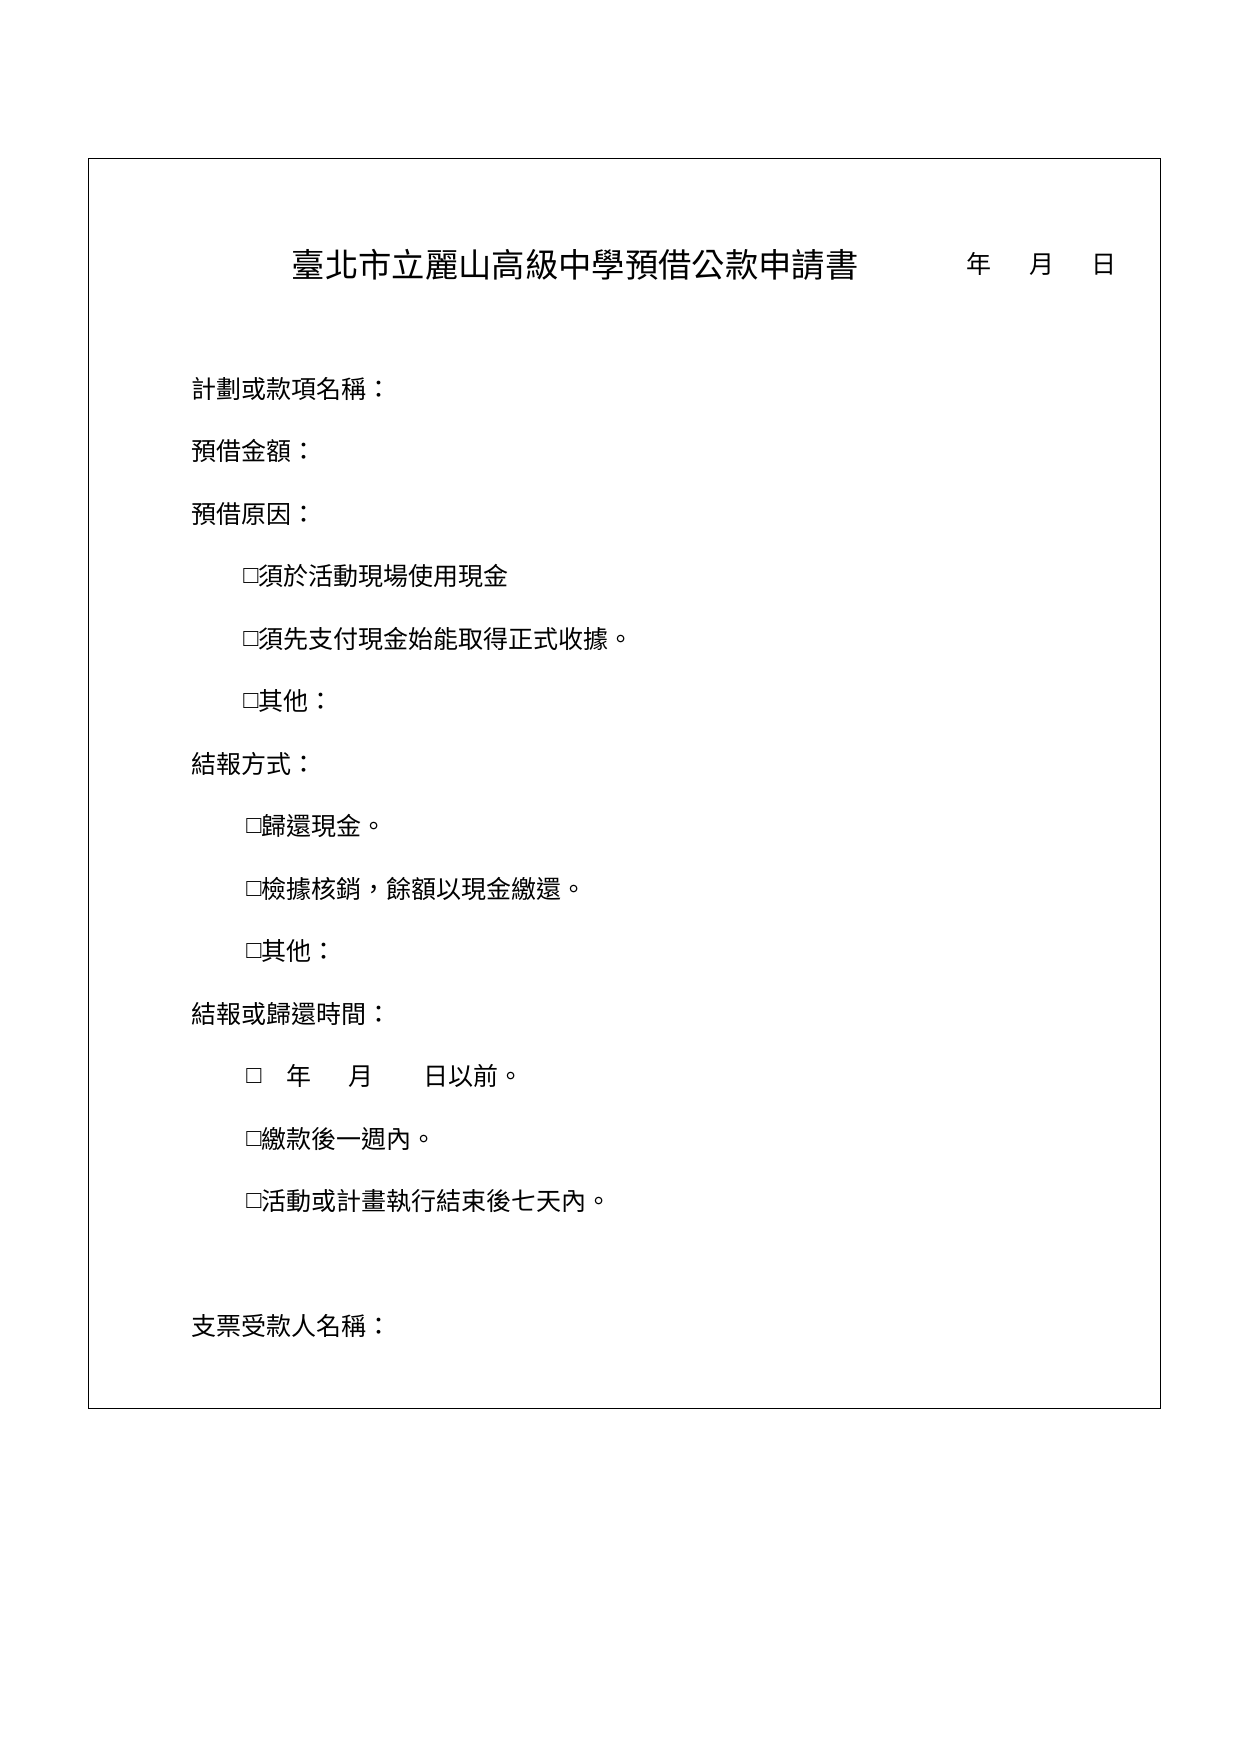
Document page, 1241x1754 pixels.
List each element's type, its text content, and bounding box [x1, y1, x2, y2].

table_header 臺北市立麗山高級中學預借公款申請書 年 月 日 計劃或款項名稱： 預借金額： 預借原因： □須於活動現場使用現金 □須先支付現金始能取得正式收據。 □其他： 結報方式： □歸還現金。 □檢據核銷，餘額以現金繳還。 □其他： 結報或歸還時間： □ 年 月 日以前。 □繳款後一週內。 □活動或計畫執行結束後七天內。 支票受款人名稱： [89, 159, 1160, 1408]
